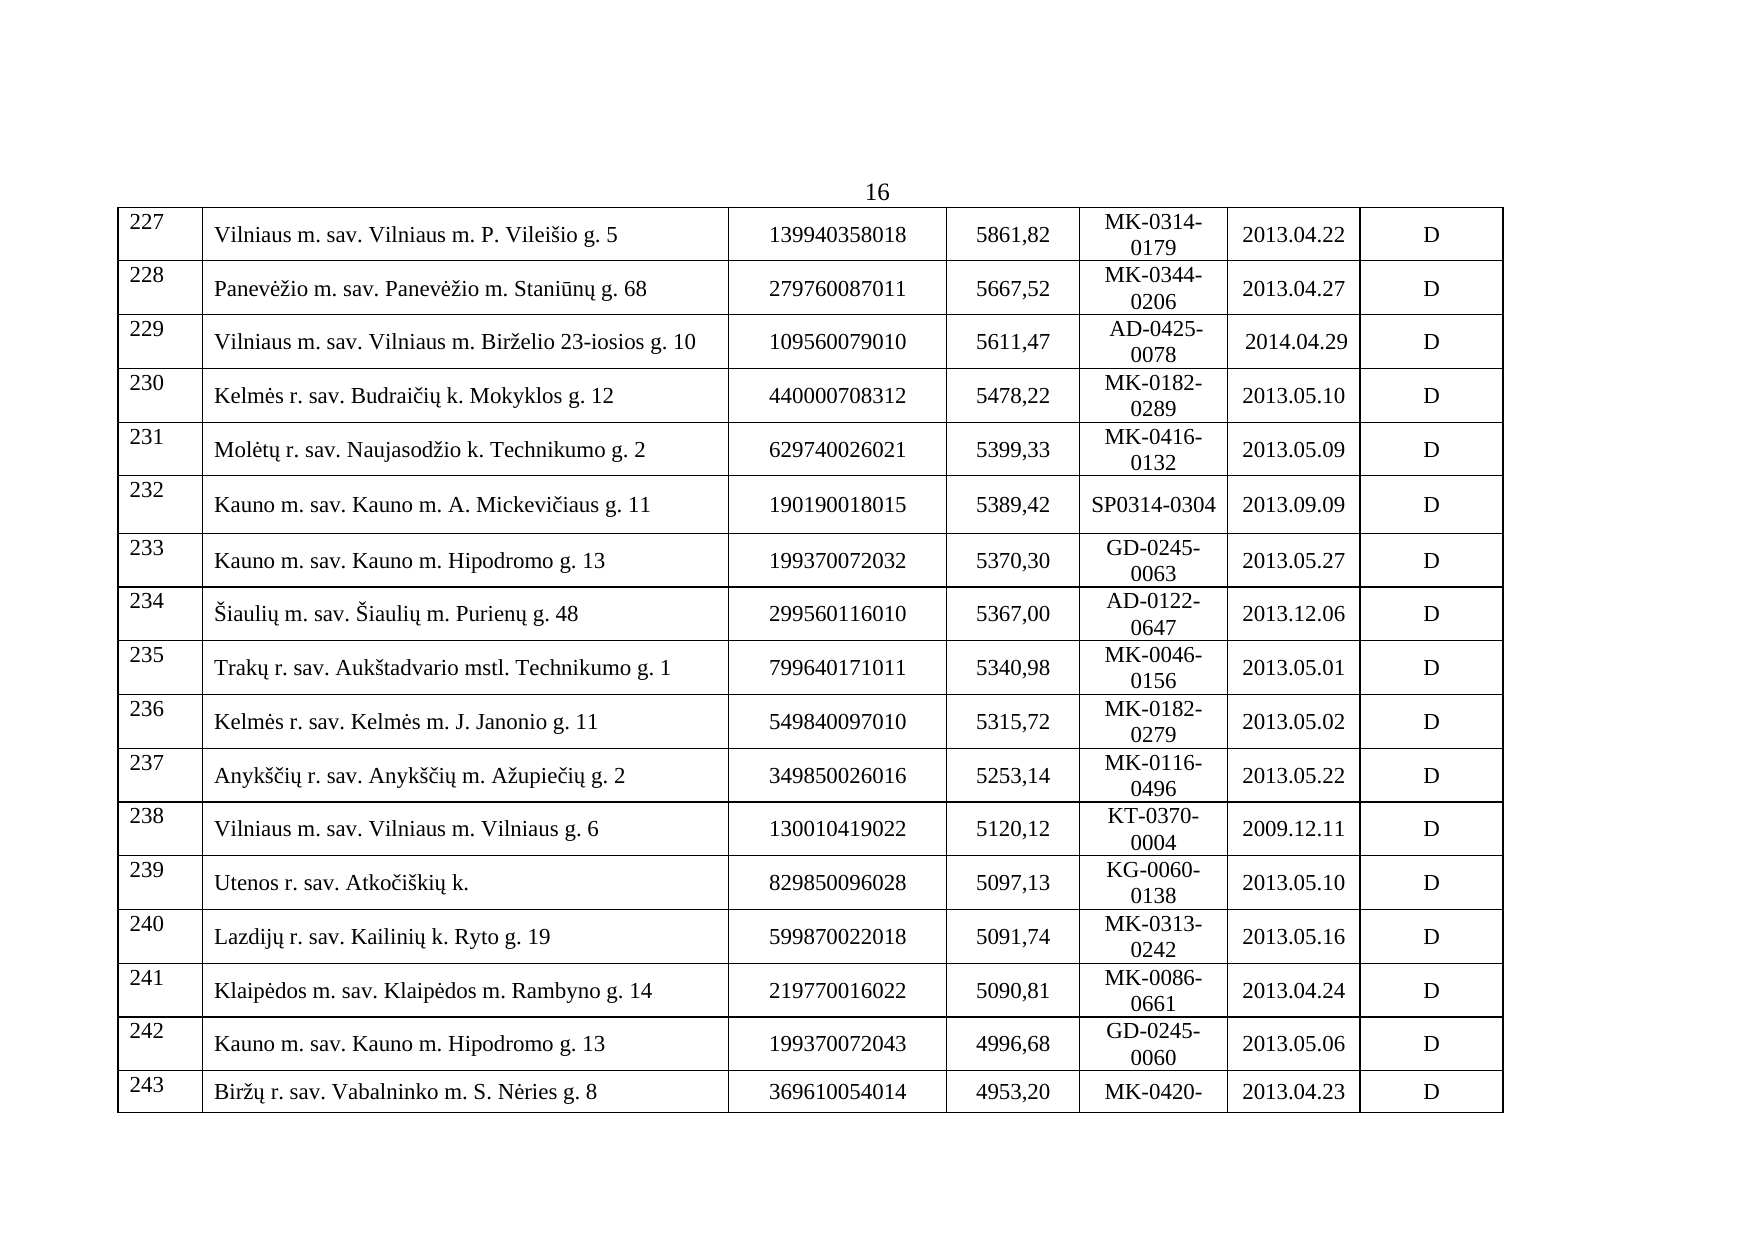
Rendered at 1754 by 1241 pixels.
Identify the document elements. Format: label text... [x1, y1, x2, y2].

table_cell 130010419022 [729, 803, 946, 855]
table_cell 227 [119, 208, 202, 260]
table_cell 2014.04.29 [1228, 315, 1359, 368]
table_cell 231 [119, 423, 202, 475]
table_cell 799640171011 [729, 641, 946, 694]
table_cell 5253,14 [947, 749, 1079, 801]
table_cell 2009.12.11 [1228, 803, 1359, 855]
table_cell Biržų r. sav. Vabalninko m. S. Nėries g. 8 [203, 1071, 728, 1112]
table_cell 240 [119, 910, 202, 963]
table_cell MK-0416-0132 [1080, 423, 1227, 475]
table_cell MK-0420- [1080, 1071, 1227, 1112]
table_cell Utenos r. sav. Atkočiškių k. [203, 856, 728, 909]
table_cell 549840097010 [729, 695, 946, 748]
table_cell D [1361, 964, 1502, 1016]
table_cell MK-0116-0496 [1080, 749, 1227, 801]
table_cell D [1361, 534, 1502, 586]
table_cell 2013.05.10 [1228, 856, 1359, 909]
table_cell 242 [119, 1018, 202, 1070]
table_cell KT-0370-0004 [1080, 803, 1227, 855]
table_cell Lazdijų r. sav. Kailinių k. Ryto g. 19 [203, 910, 728, 963]
table_cell 230 [119, 369, 202, 422]
table_cell 234 [119, 588, 202, 640]
table_cell 369610054014 [729, 1071, 946, 1112]
table_cell D [1361, 588, 1502, 640]
table_cell 238 [119, 803, 202, 855]
table_cell 5120,12 [947, 803, 1079, 855]
table_cell 232 [119, 476, 202, 533]
table_cell D [1361, 641, 1502, 694]
table_cell AD-0425-0078 [1080, 315, 1227, 368]
table_cell D [1361, 208, 1502, 260]
table_cell 4953,20 [947, 1071, 1079, 1112]
table_cell Kauno m. sav. Kauno m. A. Mickevičiaus g. 11 [203, 476, 728, 533]
table_cell MK-0182-0279 [1080, 695, 1227, 748]
table_cell 2013.05.06 [1228, 1018, 1359, 1070]
table_cell 2013.04.23 [1228, 1071, 1359, 1112]
table_cell 228 [119, 261, 202, 314]
table_cell MK-0344-0206 [1080, 261, 1227, 314]
table_cell MK-0182-0289 [1080, 369, 1227, 422]
table_cell 599870022018 [729, 910, 946, 963]
table_cell 5097,13 [947, 856, 1079, 909]
table_cell 199370072032 [729, 534, 946, 586]
table_cell D [1361, 1018, 1502, 1070]
table_cell D [1361, 695, 1502, 748]
table_cell 279760087011 [729, 261, 946, 314]
table_cell MK-0046-0156 [1080, 641, 1227, 694]
table_cell 2013.09.09 [1228, 476, 1359, 533]
table_cell Trakų r. sav. Aukštadvario mstl. Technikumo g. 1 [203, 641, 728, 694]
table_cell 2013.12.06 [1228, 588, 1359, 640]
table_cell 5370,30 [947, 534, 1079, 586]
table_cell 5478,22 [947, 369, 1079, 422]
table_cell D [1361, 856, 1502, 909]
table_cell 190190018015 [729, 476, 946, 533]
table_cell 229 [119, 315, 202, 368]
table_cell 2013.05.22 [1228, 749, 1359, 801]
table_cell 2013.05.27 [1228, 534, 1359, 586]
table_cell SP0314-0304 [1080, 476, 1227, 533]
table_cell 5611,47 [947, 315, 1079, 368]
table_cell Kelmės r. sav. Budraičių k. Mokyklos g. 12 [203, 369, 728, 422]
table_cell MK-0313-0242 [1080, 910, 1227, 963]
table_cell MK-0314-0179 [1080, 208, 1227, 260]
table_cell 440000708312 [729, 369, 946, 422]
table_cell GD-0245-0063 [1080, 534, 1227, 586]
table_cell 2013.04.22 [1228, 208, 1359, 260]
table_cell 2013.04.24 [1228, 964, 1359, 1016]
table_cell 5389,42 [947, 476, 1079, 533]
table_cell D [1361, 749, 1502, 801]
table_cell D [1361, 423, 1502, 475]
table_cell 5315,72 [947, 695, 1079, 748]
table_cell 5340,98 [947, 641, 1079, 694]
table_cell 5091,74 [947, 910, 1079, 963]
table_cell 2013.05.09 [1228, 423, 1359, 475]
table_cell 829850096028 [729, 856, 946, 909]
table_cell GD-0245-0060 [1080, 1018, 1227, 1070]
table_cell 233 [119, 534, 202, 586]
table_cell 236 [119, 695, 202, 748]
table_cell D [1361, 910, 1502, 963]
table_cell 5367,00 [947, 588, 1079, 640]
table_cell D [1361, 1071, 1502, 1112]
table_cell 2013.04.27 [1228, 261, 1359, 314]
table_cell 629740026021 [729, 423, 946, 475]
table_cell 5090,81 [947, 964, 1079, 1016]
table_cell 2013.05.01 [1228, 641, 1359, 694]
table_cell Vilniaus m. sav. Vilniaus m. Vilniaus g. 6 [203, 803, 728, 855]
table_cell 2013.05.02 [1228, 695, 1359, 748]
table_cell 2013.05.16 [1228, 910, 1359, 963]
table_cell 299560116010 [729, 588, 946, 640]
table_cell D [1361, 803, 1502, 855]
table_cell 109560079010 [729, 315, 946, 368]
table_cell Anykščių r. sav. Anykščių m. Ažupiečių g. 2 [203, 749, 728, 801]
table_cell Kelmės r. sav. Kelmės m. J. Janonio g. 11 [203, 695, 728, 748]
table_cell MK-0086-0661 [1080, 964, 1227, 1016]
table_cell 2013.05.10 [1228, 369, 1359, 422]
table_cell Vilniaus m. sav. Vilniaus m. Birželio 23-iosios g. 10 [203, 315, 728, 368]
table_cell 199370072043 [729, 1018, 946, 1070]
table_cell Vilniaus m. sav. Vilniaus m. P. Vileišio g. 5 [203, 208, 728, 260]
table_cell KG-0060-0138 [1080, 856, 1227, 909]
table_cell D [1361, 315, 1502, 368]
table_cell 139940358018 [729, 208, 946, 260]
table_cell 349850026016 [729, 749, 946, 801]
table_cell 235 [119, 641, 202, 694]
table_cell 241 [119, 964, 202, 1016]
table_cell Šiaulių m. sav. Šiaulių m. Purienų g. 48 [203, 588, 728, 640]
table_cell 219770016022 [729, 964, 946, 1016]
table_cell AD-0122-0647 [1080, 588, 1227, 640]
table_cell 5861,82 [947, 208, 1079, 260]
table_cell Molėtų r. sav. Naujasodžio k. Technikumo g. 2 [203, 423, 728, 475]
table_cell 239 [119, 856, 202, 909]
table_cell D [1361, 369, 1502, 422]
table_cell 4996,68 [947, 1018, 1079, 1070]
table_cell Kauno m. sav. Kauno m. Hipodromo g. 13 [203, 534, 728, 586]
table_cell D [1361, 261, 1502, 314]
table_cell 237 [119, 749, 202, 801]
table_cell 5399,33 [947, 423, 1079, 475]
table_cell Panevėžio m. sav. Panevėžio m. Staniūnų g. 68 [203, 261, 728, 314]
table_cell Kauno m. sav. Kauno m. Hipodromo g. 13 [203, 1018, 728, 1070]
table_cell Klaipėdos m. sav. Klaipėdos m. Rambyno g. 14 [203, 964, 728, 1016]
table_cell D [1361, 476, 1502, 533]
table_cell 5667,52 [947, 261, 1079, 314]
table_cell 243 [119, 1071, 202, 1112]
